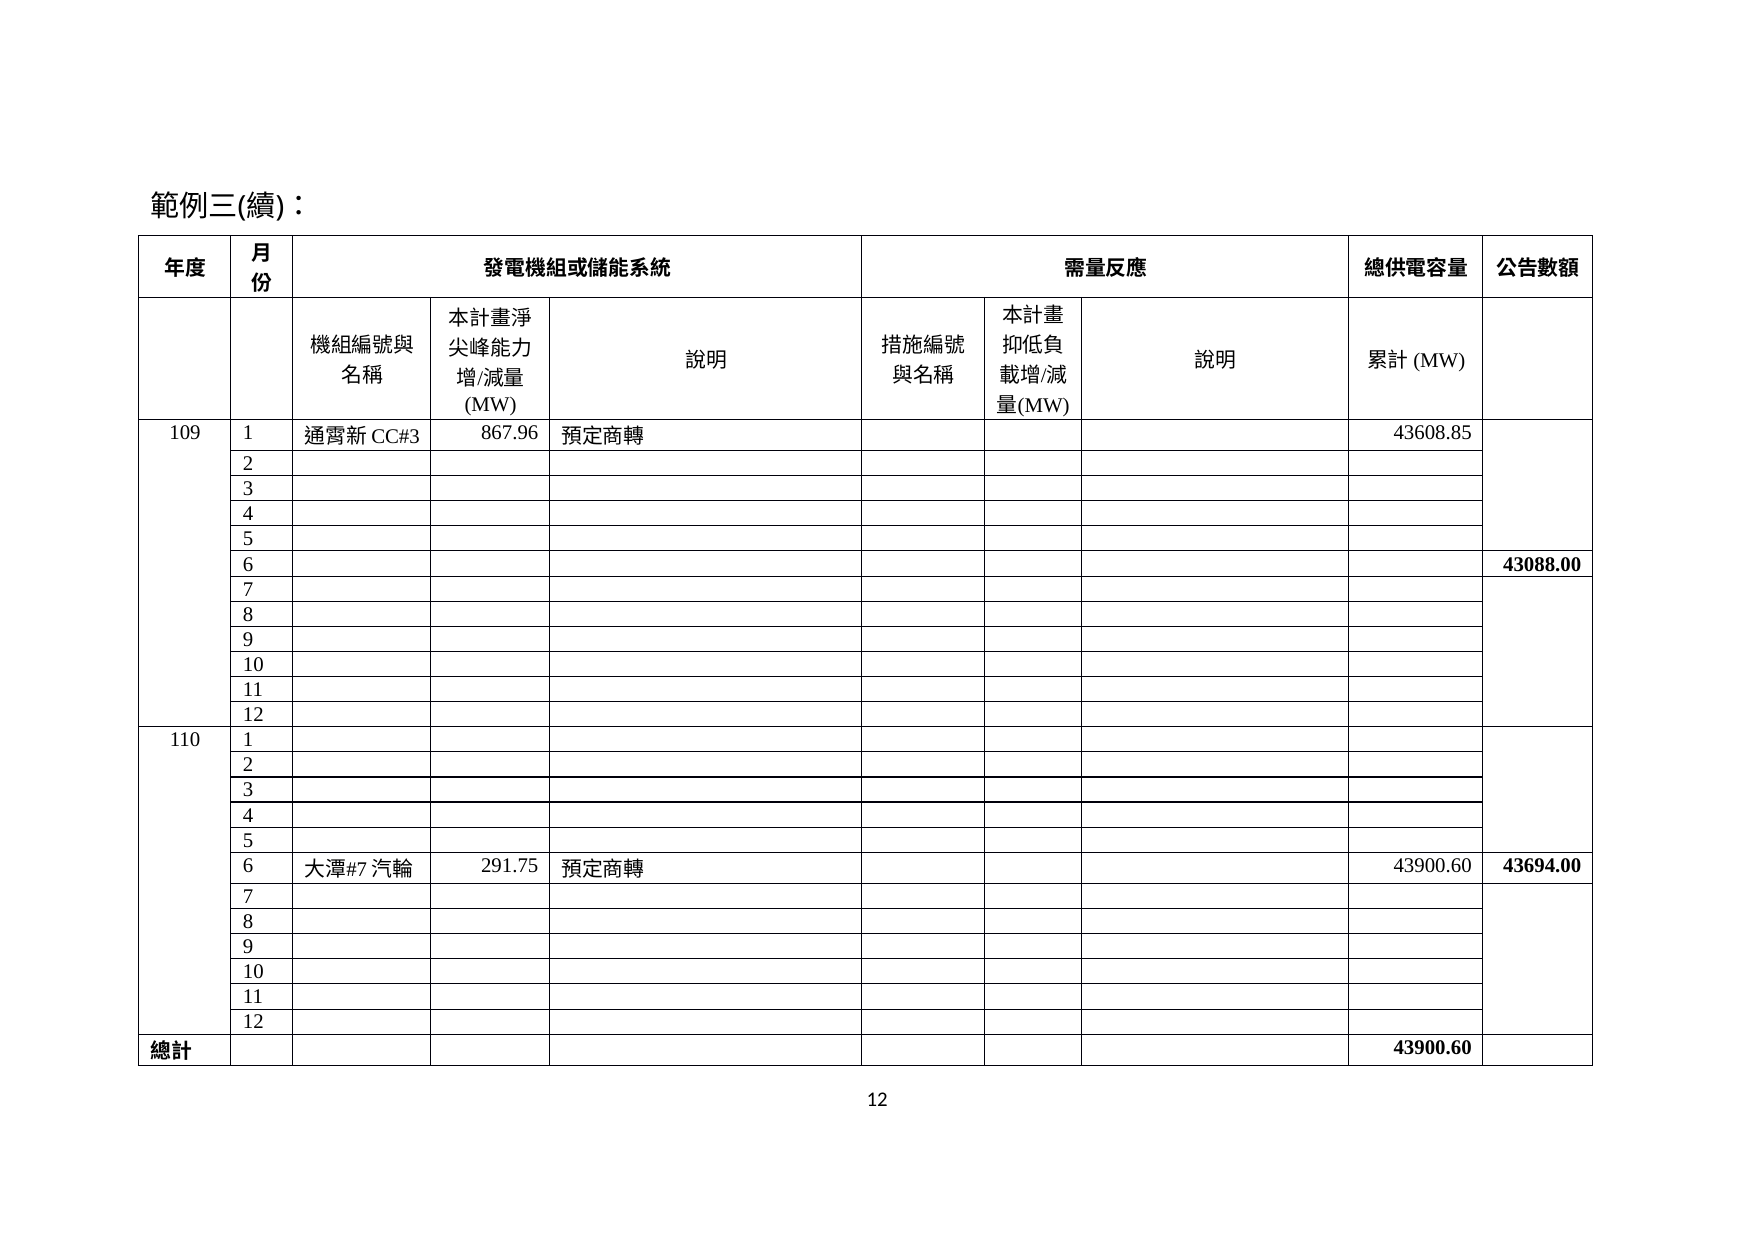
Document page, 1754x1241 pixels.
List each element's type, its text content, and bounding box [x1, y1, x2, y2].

table_cell [862, 420, 984, 450]
table_cell [1082, 934, 1348, 958]
table_cell [1082, 984, 1348, 1008]
table_cell [1349, 501, 1482, 525]
table_cell [431, 884, 549, 908]
table_cell [1082, 727, 1348, 751]
table_cell [431, 577, 549, 601]
table_cell [1349, 727, 1482, 751]
table_cell [550, 1010, 861, 1033]
table_cell [985, 627, 1081, 651]
table_cell [1349, 934, 1482, 958]
table_cell [1349, 602, 1482, 626]
table_cell 8 [231, 909, 292, 933]
table_cell [431, 602, 549, 626]
table_cell [293, 602, 430, 626]
table_cell [550, 602, 861, 626]
table_cell [231, 298, 292, 419]
table_cell 1 [231, 420, 292, 450]
table_header 需量反應 [862, 236, 1348, 297]
table_header 月份 [231, 236, 292, 297]
table_cell 大潭#7汽輪 [293, 853, 430, 883]
table_cell 5 [231, 828, 292, 852]
table_cell 通霄新CC#3 [293, 420, 430, 450]
table_cell [862, 1035, 984, 1065]
table_cell [862, 959, 984, 983]
table_cell [550, 702, 861, 726]
table_cell [550, 778, 861, 801]
table_cell [1082, 1035, 1348, 1065]
table_cell [1349, 577, 1482, 601]
table_cell [862, 778, 984, 801]
table_cell [293, 1010, 430, 1033]
table_cell [293, 501, 430, 525]
table_cell [431, 828, 549, 852]
table_cell [985, 984, 1081, 1008]
table_cell [550, 828, 861, 852]
table_cell [293, 984, 430, 1008]
table_cell [550, 627, 861, 651]
table_cell [139, 298, 230, 419]
table_cell [550, 501, 861, 525]
table_cell [985, 652, 1081, 676]
table_cell [985, 501, 1081, 525]
table_cell [550, 984, 861, 1008]
table_cell [1082, 501, 1348, 525]
table_cell [1349, 909, 1482, 933]
table_cell 4 [231, 501, 292, 525]
table_cell [231, 1035, 292, 1065]
table_cell [550, 934, 861, 958]
table_cell [985, 551, 1081, 576]
table_cell 43088.00 [1483, 551, 1592, 576]
table_cell [293, 551, 430, 576]
table_cell [293, 884, 430, 908]
table_cell [1082, 602, 1348, 626]
table_cell [1082, 526, 1348, 550]
table_cell [293, 627, 430, 651]
table_cell 43900.60 [1349, 1035, 1482, 1065]
table_cell 2 [231, 752, 292, 776]
table_cell [550, 1035, 861, 1065]
table_cell 10 [231, 959, 292, 983]
table_cell 9 [231, 627, 292, 651]
table_cell [550, 476, 861, 500]
table_cell [1082, 828, 1348, 852]
table_cell 43900.60 [1349, 853, 1482, 883]
table_cell [431, 803, 549, 827]
table_cell [1082, 1010, 1348, 1033]
table_header 公告數額 [1483, 236, 1592, 297]
table_cell [293, 702, 430, 726]
table_cell 291.75 [431, 853, 549, 883]
table_cell [1349, 627, 1482, 651]
table_cell [1082, 959, 1348, 983]
table_cell [550, 551, 861, 576]
table_cell [1082, 909, 1348, 933]
table_cell [862, 702, 984, 726]
table_cell [550, 909, 861, 933]
table_cell [293, 577, 430, 601]
table_cell [985, 752, 1081, 776]
table_cell [862, 909, 984, 933]
table_cell [1082, 853, 1348, 883]
table_cell 7 [231, 577, 292, 601]
table_cell 本計畫抑低負載增/減量(MW) [985, 298, 1081, 419]
table_cell 43694.00 [1483, 853, 1592, 883]
table_cell [985, 909, 1081, 933]
table_cell [550, 752, 861, 776]
table_cell [431, 909, 549, 933]
table_cell [1082, 476, 1348, 500]
table_cell [1082, 652, 1348, 676]
table_cell [293, 828, 430, 852]
table_cell 11 [231, 984, 292, 1008]
table_header 年度 [139, 236, 230, 297]
table_cell [985, 526, 1081, 550]
table_cell [985, 677, 1081, 701]
table_cell [862, 984, 984, 1008]
table_cell [862, 652, 984, 676]
table_cell [550, 526, 861, 550]
table_cell [985, 884, 1081, 908]
table_cell [862, 727, 984, 751]
table_cell [1483, 1035, 1592, 1065]
table_cell [293, 803, 430, 827]
table_cell [985, 420, 1081, 450]
table_cell [431, 551, 549, 576]
table_cell [1349, 652, 1482, 676]
table_cell [1349, 984, 1482, 1008]
table_cell [862, 526, 984, 550]
table_cell 3 [231, 476, 292, 500]
table_cell [550, 803, 861, 827]
table_cell [985, 853, 1081, 883]
table_cell [293, 451, 430, 475]
table_cell [1483, 420, 1592, 550]
table_cell 110 [139, 727, 230, 1033]
table_cell [1082, 677, 1348, 701]
table_cell [1349, 884, 1482, 908]
table_cell [550, 451, 861, 475]
table_cell 說明 [1082, 298, 1348, 419]
table_cell 3 [231, 778, 292, 801]
table_cell [1349, 828, 1482, 852]
table_cell [1349, 778, 1482, 801]
table_cell 措施編號與名稱 [862, 298, 984, 419]
table_cell [1082, 577, 1348, 601]
table_cell [293, 934, 430, 958]
table_cell [431, 752, 549, 776]
table_cell [1082, 420, 1348, 450]
table_cell [985, 803, 1081, 827]
table_cell [985, 1035, 1081, 1065]
table_cell [985, 727, 1081, 751]
table_cell [1082, 884, 1348, 908]
table_cell [1349, 959, 1482, 983]
table_cell [431, 677, 549, 701]
table_cell [431, 476, 549, 500]
table_cell 9 [231, 934, 292, 958]
table_cell 4 [231, 803, 292, 827]
table_cell 本計畫淨尖峰能力增/減量(MW) [431, 298, 549, 419]
table_cell [862, 677, 984, 701]
table_cell [862, 803, 984, 827]
table_cell [862, 551, 984, 576]
table_cell [293, 652, 430, 676]
table_cell [985, 1010, 1081, 1033]
table_cell 11 [231, 677, 292, 701]
table_cell [550, 727, 861, 751]
table_cell 機組編號與名稱 [293, 298, 430, 419]
table_cell 7 [231, 884, 292, 908]
table_cell 2 [231, 451, 292, 475]
table_cell 5 [231, 526, 292, 550]
table_cell [431, 1035, 549, 1065]
table_cell 總計 [139, 1035, 230, 1065]
table_header 總供電容量 [1349, 236, 1482, 297]
table_cell [985, 602, 1081, 626]
table_cell [293, 476, 430, 500]
table_cell [431, 526, 549, 550]
table_cell [862, 627, 984, 651]
table_cell [862, 476, 984, 500]
table_cell [431, 1010, 549, 1033]
table_cell [431, 959, 549, 983]
table_header 發電機組或儲能系統 [293, 236, 861, 297]
table_cell 12 [231, 1010, 292, 1033]
table_cell [1082, 752, 1348, 776]
table_cell [1349, 551, 1482, 576]
table_cell [293, 526, 430, 550]
table_cell 1 [231, 727, 292, 751]
table_cell 預定商轉 [550, 420, 861, 450]
table_cell 說明 [550, 298, 861, 419]
table_cell [293, 727, 430, 751]
table_cell [431, 652, 549, 676]
table_cell [550, 884, 861, 908]
text 範例三(續)： [150, 182, 1604, 225]
table_cell [862, 1010, 984, 1033]
table_cell 43608.85 [1349, 420, 1482, 450]
table_cell [1483, 884, 1592, 1033]
table_cell [1349, 752, 1482, 776]
table_cell [550, 959, 861, 983]
table_cell [293, 752, 430, 776]
table_cell [1349, 803, 1482, 827]
table_cell [293, 909, 430, 933]
table_cell 8 [231, 602, 292, 626]
table_cell [985, 828, 1081, 852]
table_cell [293, 1035, 430, 1065]
table_cell [431, 627, 549, 651]
table_cell 預定商轉 [550, 853, 861, 883]
table_cell [431, 984, 549, 1008]
table_cell [985, 476, 1081, 500]
table_cell [293, 677, 430, 701]
table_cell [1082, 451, 1348, 475]
table_cell [985, 702, 1081, 726]
table_cell [985, 451, 1081, 475]
table_cell [862, 451, 984, 475]
table_cell [293, 959, 430, 983]
table_cell [431, 451, 549, 475]
table_cell [1483, 577, 1592, 726]
table_cell [1082, 627, 1348, 651]
table_cell 6 [231, 853, 292, 883]
table_cell [1349, 526, 1482, 550]
table_cell 109 [139, 420, 230, 726]
table_cell [862, 602, 984, 626]
table_cell 10 [231, 652, 292, 676]
table_cell [293, 778, 430, 801]
table_cell [1349, 476, 1482, 500]
table_cell [1082, 778, 1348, 801]
table_cell [550, 677, 861, 701]
table_cell 累計 (MW) [1349, 298, 1482, 419]
table_cell [985, 778, 1081, 801]
table_cell [1349, 1010, 1482, 1033]
table_cell [862, 828, 984, 852]
table_cell 6 [231, 551, 292, 576]
table_cell [862, 501, 984, 525]
table_cell [431, 702, 549, 726]
table_cell 12 [231, 702, 292, 726]
table_cell [862, 884, 984, 908]
table_cell [1483, 298, 1592, 419]
table_cell [431, 727, 549, 751]
table_cell [1082, 803, 1348, 827]
table_cell [862, 752, 984, 776]
table_cell [431, 934, 549, 958]
table_cell [1349, 451, 1482, 475]
table_cell [550, 577, 861, 601]
table_cell [431, 778, 549, 801]
table_cell [1082, 551, 1348, 576]
table_cell [985, 934, 1081, 958]
table_cell [862, 934, 984, 958]
table_cell 867.96 [431, 420, 549, 450]
table_cell [550, 652, 861, 676]
table_cell [985, 959, 1081, 983]
table_cell [1483, 727, 1592, 852]
table_cell [862, 853, 984, 883]
table_cell [985, 577, 1081, 601]
table_cell [1349, 702, 1482, 726]
table_cell [1082, 702, 1348, 726]
table_cell [1349, 677, 1482, 701]
table_cell [431, 501, 549, 525]
table_cell [862, 577, 984, 601]
